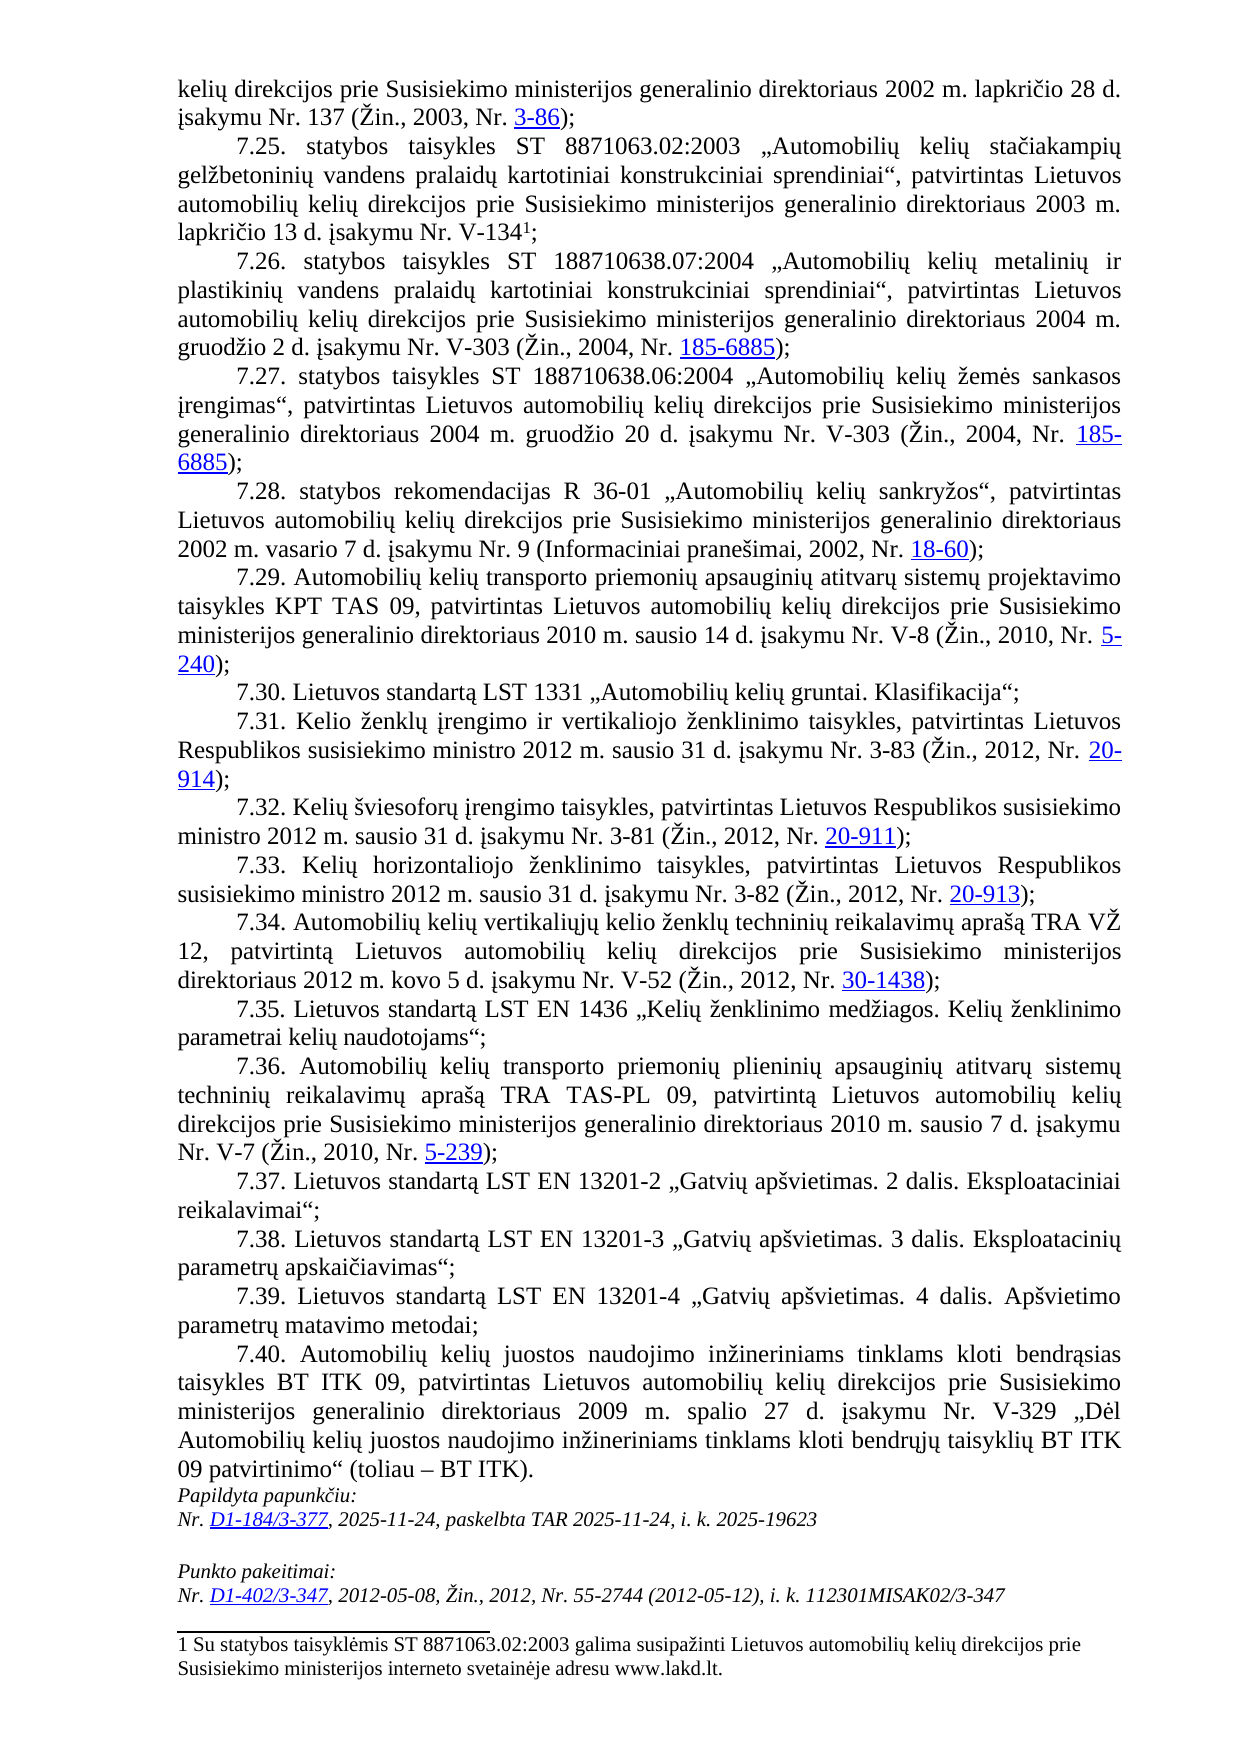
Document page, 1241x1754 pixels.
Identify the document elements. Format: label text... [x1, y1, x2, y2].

text 7.33. Kelių horizontaliojo ženklinimo taisykles, patvirtintas Lietuvos Respublikos susisiekimo ministro 2012 m. sausio 31 d. įsakymu Nr. 3-82 (Žin., 2012, Nr. 20-913); [177, 850, 1122, 907]
text 7.31. Kelio ženklų įrengimo ir vertikaliojo ženklinimo taisykles, patvirtintas Lietuvos Respublikos susisiekimo ministro 2012 m. sausio 31 d. įsakymu Nr. 3-83 (Žin., 2012, Nr. 20-914); [177, 706, 1122, 792]
text 7.38. Lietuvos standartą LST EN 13201-3 „Gatvių apšvietimas. 3 dalis. Eksploatacinių parametrų apskaičiavimas“; [177, 1224, 1122, 1281]
text 7.29. Automobilių kelių transporto priemonių apsauginių atitvarų sistemų projektavimo taisykles KPT TAS 09, patvirtintas Lietuvos automobilių kelių direkcijos prie Susisiekimo ministerijos generalinio direktoriaus 2010 m. sausio 14 d. įsakymu Nr. V-8 (Žin., 2010, Nr. 5-240); [177, 562, 1122, 677]
text 7.40. Automobilių kelių juostos naudojimo inžineriniams tinklams kloti bendrąsias taisykles BT ITK 09, patvirtintas Lietuvos automobilių kelių direkcijos prie Susisiekimo ministerijos generalinio direktoriaus 2009 m. spalio 27 d. įsakymu Nr. V-329 „Dėl Automobilių kelių juostos naudojimo inžineriniams tinklams kloti bendrųjų taisyklių BT ITK 09 patvirtinimo“ (toliau – BT ITK). [177, 1339, 1122, 1482]
text 7.37. Lietuvos standartą LST EN 13201-2 „Gatvių apšvietimas. 2 dalis. Eksploataciniai reikalavimai“; [177, 1166, 1122, 1224]
text 7.32. Kelių šviesoforų įrengimo taisykles, patvirtintas Lietuvos Respublikos susisiekimo ministro 2012 m. sausio 31 d. įsakymu Nr. 3-81 (Žin., 2012, Nr. 20-911); [177, 792, 1122, 850]
text Papildyta papunkčiu: [177, 1482, 1122, 1507]
text Su statybos taisyklėmis ST 8871063.02:2003 galima susipažinti Lietuvos automobilių kelių direkcijos prie Susisiekimo ministerijos interneto svetainėje adresu www.lakd.lt. [177, 1632, 1122, 1680]
text Nr. D1-184/3-377, 2025-11-24, paskelbta TAR 2025-11-24, i. k. 2025-19623 [177, 1507, 1122, 1531]
text 7.39. Lietuvos standartą LST EN 13201-4 „Gatvių apšvietimas. 4 dalis. Apšvietimo parametrų matavimo metodai; [177, 1281, 1122, 1339]
text 7.25. statybos taisykles ST 8871063.02:2003 „Automobilių kelių stačiakampių gelžbetoninių vandens pralaidų kartotiniai konstrukciniai sprendiniai“, patvirtintas Lietuvos automobilių kelių direkcijos prie Susisiekimo ministerijos generalinio direktoriaus 2003 m. lapkričio 13 d. įsakymu Nr. V-134; [177, 131, 1122, 246]
text Punkto pakeitimai: [177, 1559, 1122, 1583]
text Nr. D1-402/3-347, 2012-05-08, Žin., 2012, Nr. 55-2744 (2012-05-12), i. k. 112301MISAK02/3-347 [177, 1583, 1122, 1607]
text 7.35. Lietuvos standartą LST EN 1436 „Kelių ženklinimo medžiagos. Kelių ženklinimo parametrai kelių naudotojams“; [177, 994, 1122, 1051]
text 7.26. statybos taisykles ST 188710638.07:2004 „Automobilių kelių metalinių ir plastikinių vandens pralaidų kartotiniai konstrukciniai sprendiniai“, patvirtintas Lietuvos automobilių kelių direkcijos prie Susisiekimo ministerijos generalinio direktoriaus 2004 m. gruodžio 2 d. įsakymu Nr. V-303 (Žin., 2004, Nr. 185-6885); [177, 246, 1122, 361]
text 7.27. statybos taisykles ST 188710638.06:2004 „Automobilių kelių žemės sankasos įrengimas“, patvirtintas Lietuvos automobilių kelių direkcijos prie Susisiekimo ministerijos generalinio direktoriaus 2004 m. gruodžio 20 d. įsakymu Nr. V-303 (Žin., 2004, Nr. 185-6885); [177, 361, 1122, 476]
text kelių direkcijos prie Susisiekimo ministerijos generalinio direktoriaus 2002 m. lapkričio 28 d. įsakymu Nr. 137 (Žin., 2003, Nr. 3-86); [177, 74, 1122, 131]
text 7.28. statybos rekomendacijas R 36-01 „Automobilių kelių sankryžos“, patvirtintas Lietuvos automobilių kelių direkcijos prie Susisiekimo ministerijos generalinio direktoriaus 2002 m. vasario 7 d. įsakymu Nr. 9 (Informaciniai pranešimai, 2002, Nr. 18-60); [177, 476, 1122, 562]
text 7.34. Automobilių kelių vertikaliųjų kelio ženklų techninių reikalavimų aprašą TRA VŽ 12, patvirtintą Lietuvos automobilių kelių direkcijos prie Susisiekimo ministerijos direktoriaus 2012 m. kovo 5 d. įsakymu Nr. V-52 (Žin., 2012, Nr. 30-1438); [177, 907, 1122, 994]
text 7.36. Automobilių kelių transporto priemonių plieninių apsauginių atitvarų sistemų techninių reikalavimų aprašą TRA TAS-PL 09, patvirtintą Lietuvos automobilių kelių direkcijos prie Susisiekimo ministerijos generalinio direktoriaus 2010 m. sausio 7 d. įsakymu Nr. V-7 (Žin., 2010, Nr. 5-239); [177, 1051, 1122, 1166]
text 7.30. Lietuvos standartą LST 1331 „Automobilių kelių gruntai. Klasifikacija“; [177, 677, 1122, 706]
